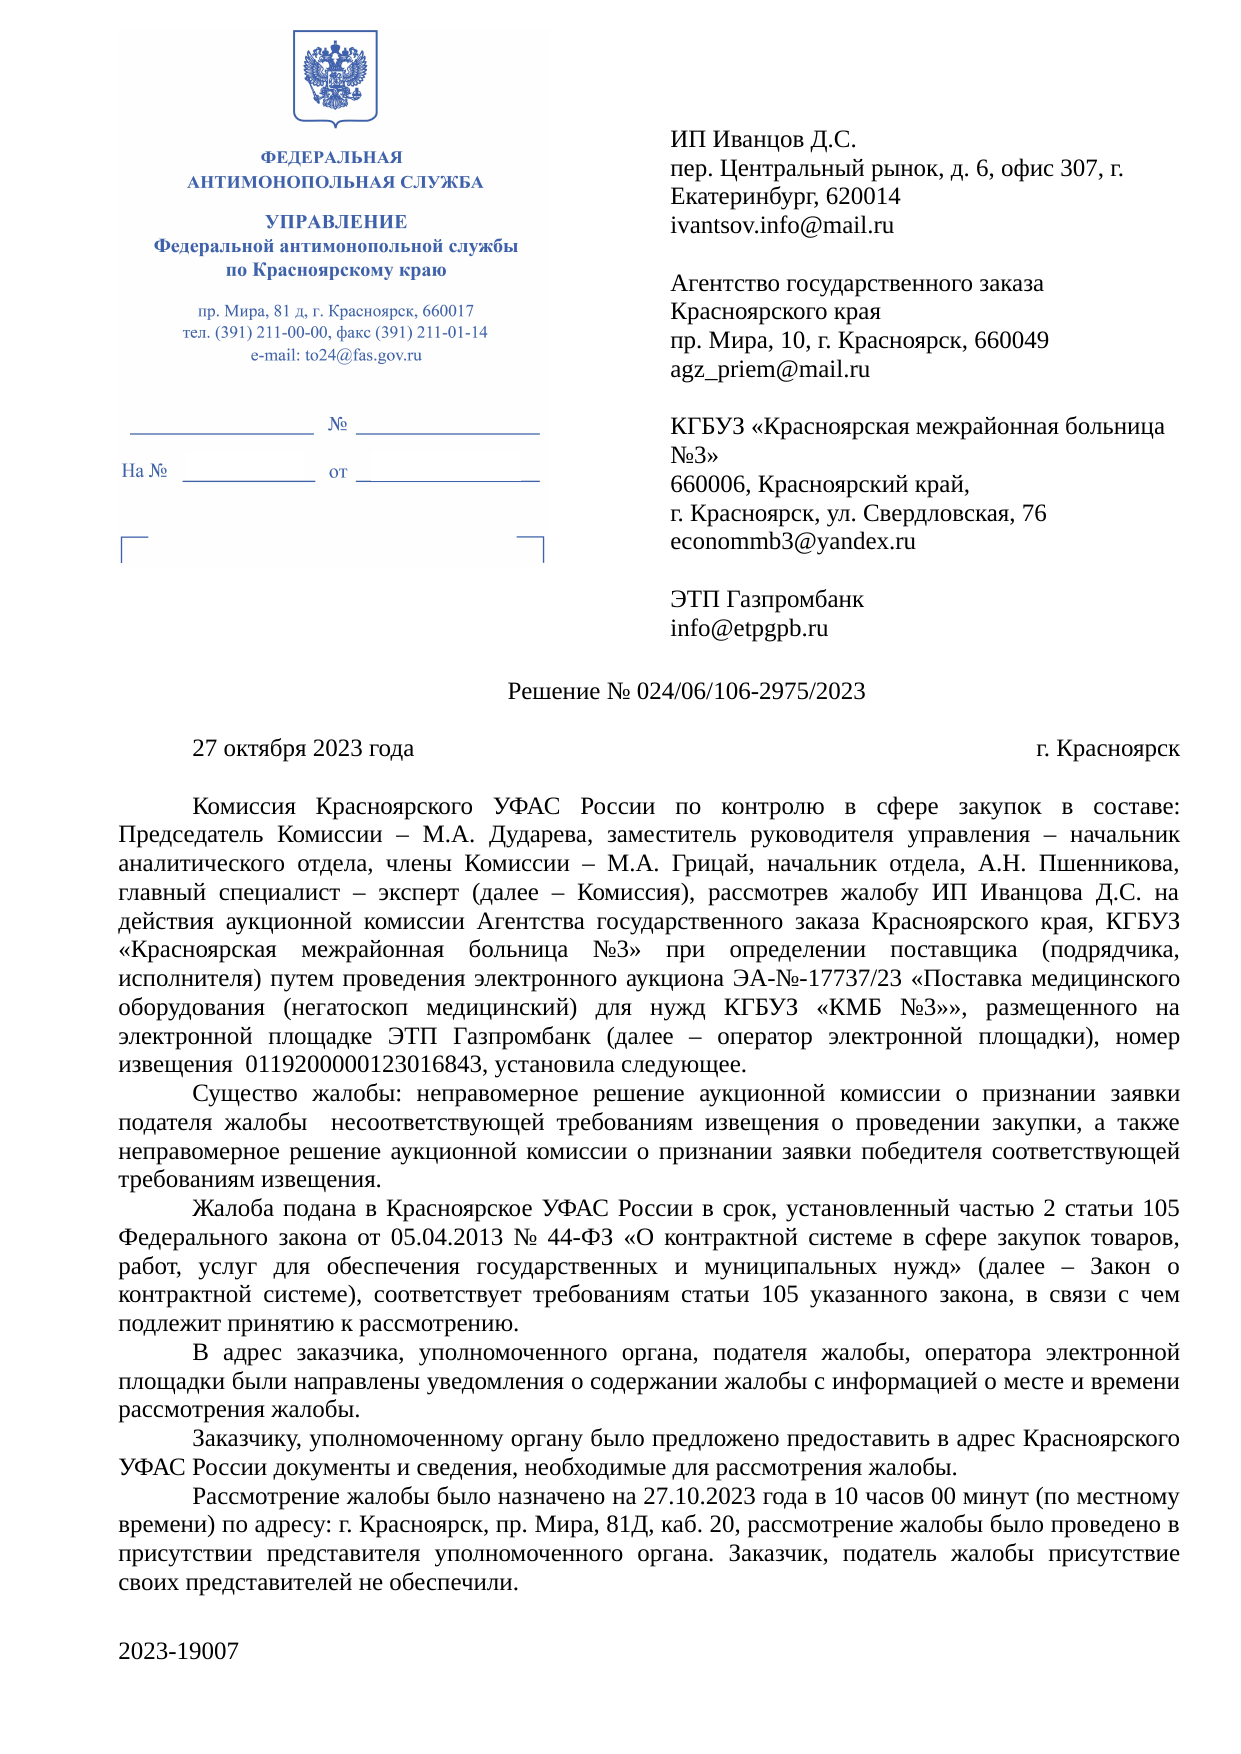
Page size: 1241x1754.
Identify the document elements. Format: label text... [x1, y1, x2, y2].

picture [118, 29, 550, 567]
table_header ИП Иванцов Д.С. пер. Центральный рынок, д. 6, офис 307, г. Екатеринбург, 620014 ivantsov.info@mail.ru Агентство государственного заказа Красноярского края пр. Мира, 10, г. Красноярск, 660049 agz_priem@mail.ru КГБУЗ «Красноярская межрайонная больница №3» 660006, Красноярский край, г. Красноярск, ул. Свердловская, 76 econommb3@yandex.ru ЭТП Газпромбанк info@etpgpb.ru [664, 118, 1181, 647]
text Комиссия Красноярского УФАС России по контролю в сфере закупок в составе: Председатель Комиссии – М.А. Дударева, заместитель руководителя управления – начальник аналитического отдела, члены Комиссии – М.А. Грицай, начальник отдела, А.Н. Пшенникова, главный специалист – эксперт (далее – Комиссия), рассмотрев жалобу ИП Иванцова Д.С. на действия аукционной комиссии Агентства государственного заказа Красноярского края, КГБУЗ «Красноярская межрайонная больница №3» при определении поставщика (подрядчика, исполнителя) путем проведения электронного аукциона ЭА-№-17737/23 «Поставка медицинского оборудования (негатоскоп медицинский) для нужд КГБУЗ «КМБ №3»», размещенного на электронной площадке ЭТП Газпромбанк (далее – оператор электронной площадки), номер извещения 0119200000123016843, установила следующее. [118, 791, 1181, 1078]
text Заказчику, уполномоченному органу было предложено предоставить в адрес Красноярского УФАС России документы и сведения, необходимые для рассмотрения жалобы. [118, 1423, 1181, 1481]
text Существо жалобы: неправомерное решение аукционной комиссии о признании заявки подателя жалобы несоответствующей требованиям извещения о проведении закупки, а также неправомерное решение аукционной комиссии о признании заявки победителя соответствующей требованиям извещения. [118, 1078, 1181, 1193]
text В адрес заказчика, уполномоченного органа, подателя жалобы, оператора электронной площадки были направлены уведомления о содержании жалобы с информацией о месте и времени рассмотрения жалобы. [118, 1337, 1181, 1423]
text Жалоба подана в Красноярское УФАС России в срок, установленный частью 2 статьи 105 Федерального закона от 05.04.2013 № 44-ФЗ «О контрактной системе в сфере закупок товаров, работ, услуг для обеспечения государственных и муниципальных нужд» (далее – Закон о контрактной системе), соответствует требованиям статьи 105 указанного закона, в связи с чем подлежит принятию к рассмотрению. [118, 1193, 1181, 1337]
text Рассмотрение жалобы было назначено на 27.10.2023 года в 10 часов 00 минут (по местному времени) по адресу: г. Красноярск, пр. Мира, 81Д, каб. 20, рассмотрение жалобы было проведено в присутствии представителя уполномоченного органа. Заказчик, податель жалобы присутствие своих представителей не обеспечили. [118, 1481, 1181, 1596]
text Решение № 024/06/106-2975/2023 [118, 676, 1181, 704]
text 27 октября 2023 года г. Красноярск [118, 733, 1181, 762]
